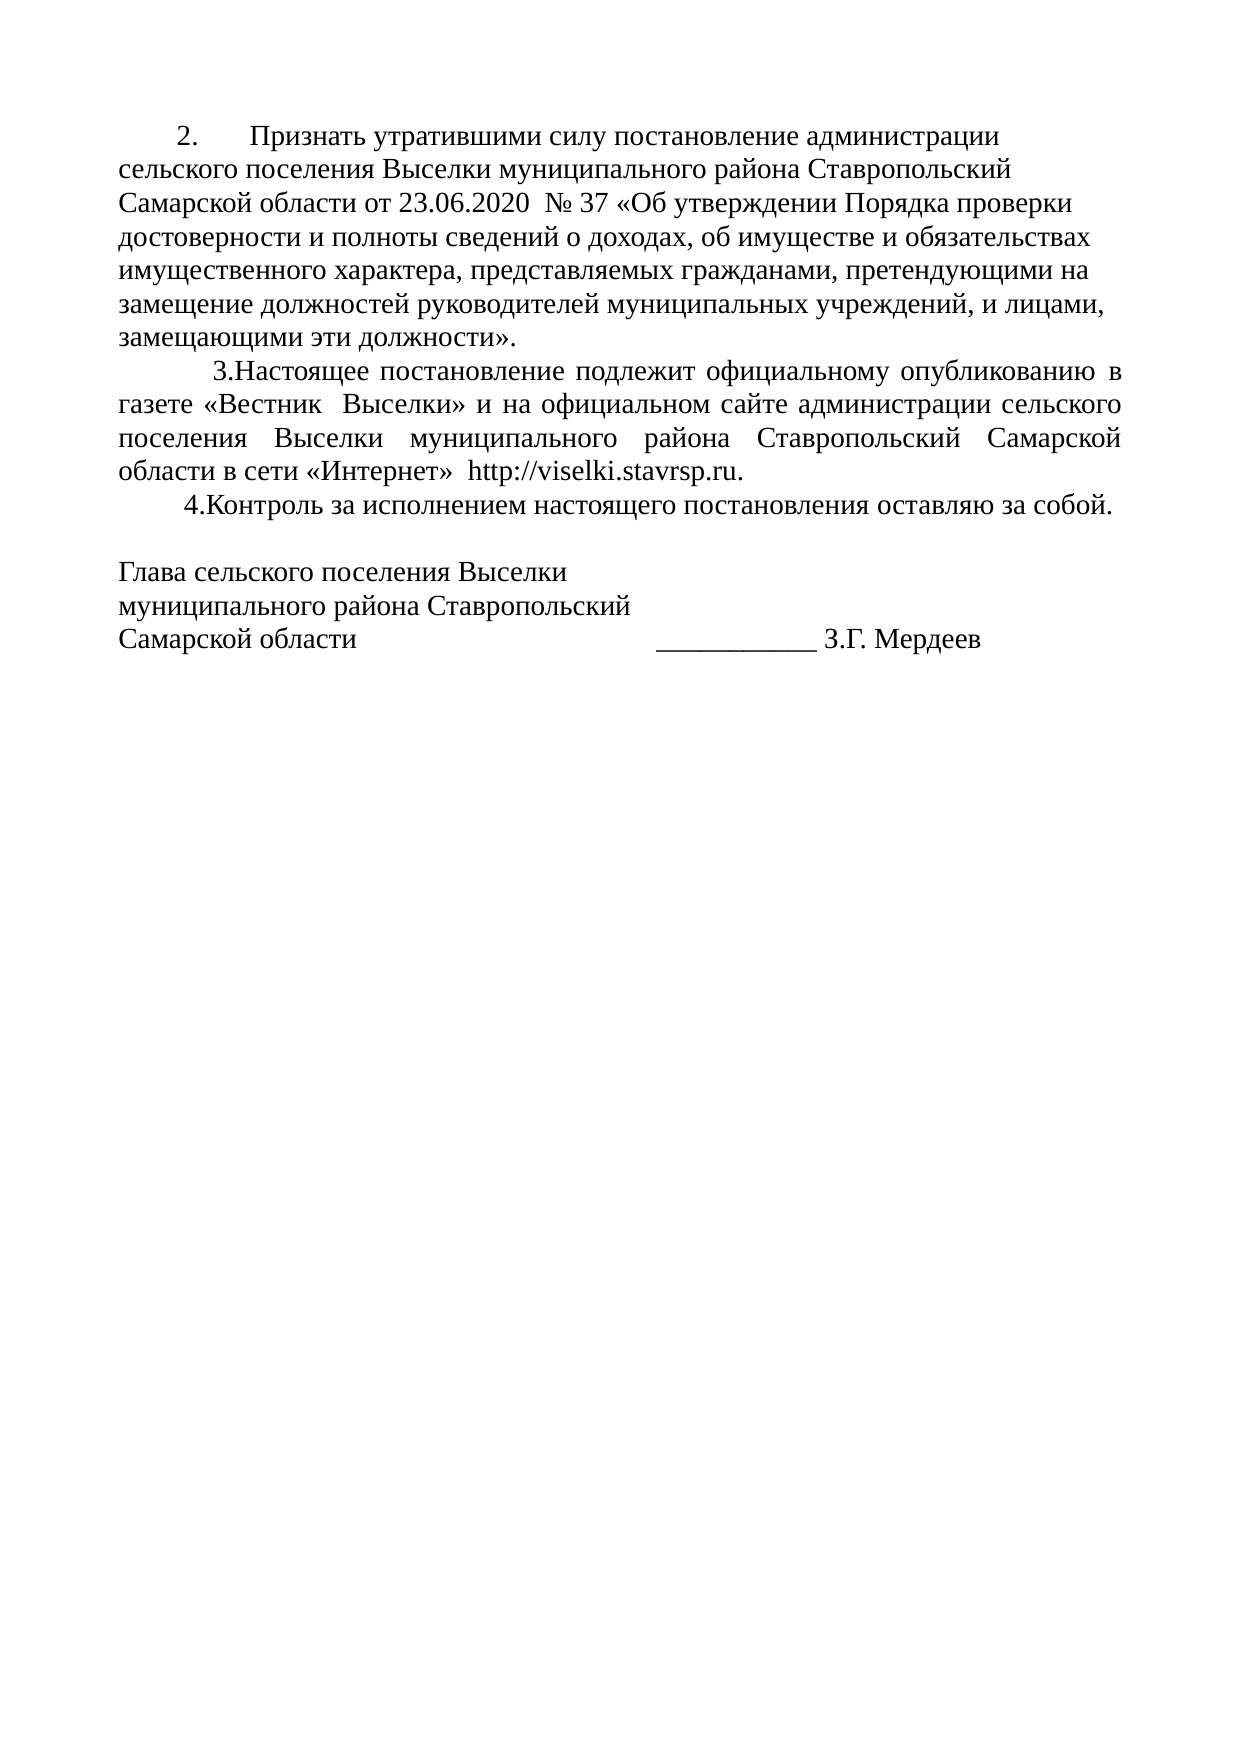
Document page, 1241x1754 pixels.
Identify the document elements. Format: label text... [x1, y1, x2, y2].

text Самарской области ___________ З.Г. Мердеев [118, 621, 1122, 655]
text муниципального района Ставропольский [118, 588, 1122, 621]
text Глава сельского поселения Выселки [118, 554, 1122, 588]
text 2. Признать утратившими силу постановление администрации сельского поселения Выселки муниципального района Ставропольский Самарской области от 23.06.2020 № 37 «Об утверждении Порядка проверки достоверности и полноты сведений о доходах, об имуществе и обязательствах имущественного характера, представляемых гражданами, претендующими на замещение должностей руководителей муниципальных учреждений, и лицами, замещающими эти должности». [118, 118, 1122, 353]
list 4.Контроль за исполнением настоящего постановления оставляю за собой. [118, 487, 1122, 521]
list 3.Настоящее постановление подлежит официальному опубликованию в газете «Вестник Выселки» и на официальном сайте администрации сельского поселения Выселки муниципального района Ставропольский Самарской области в сети «Интернет» http://viselki.stavrsp.ru. [118, 353, 1122, 487]
